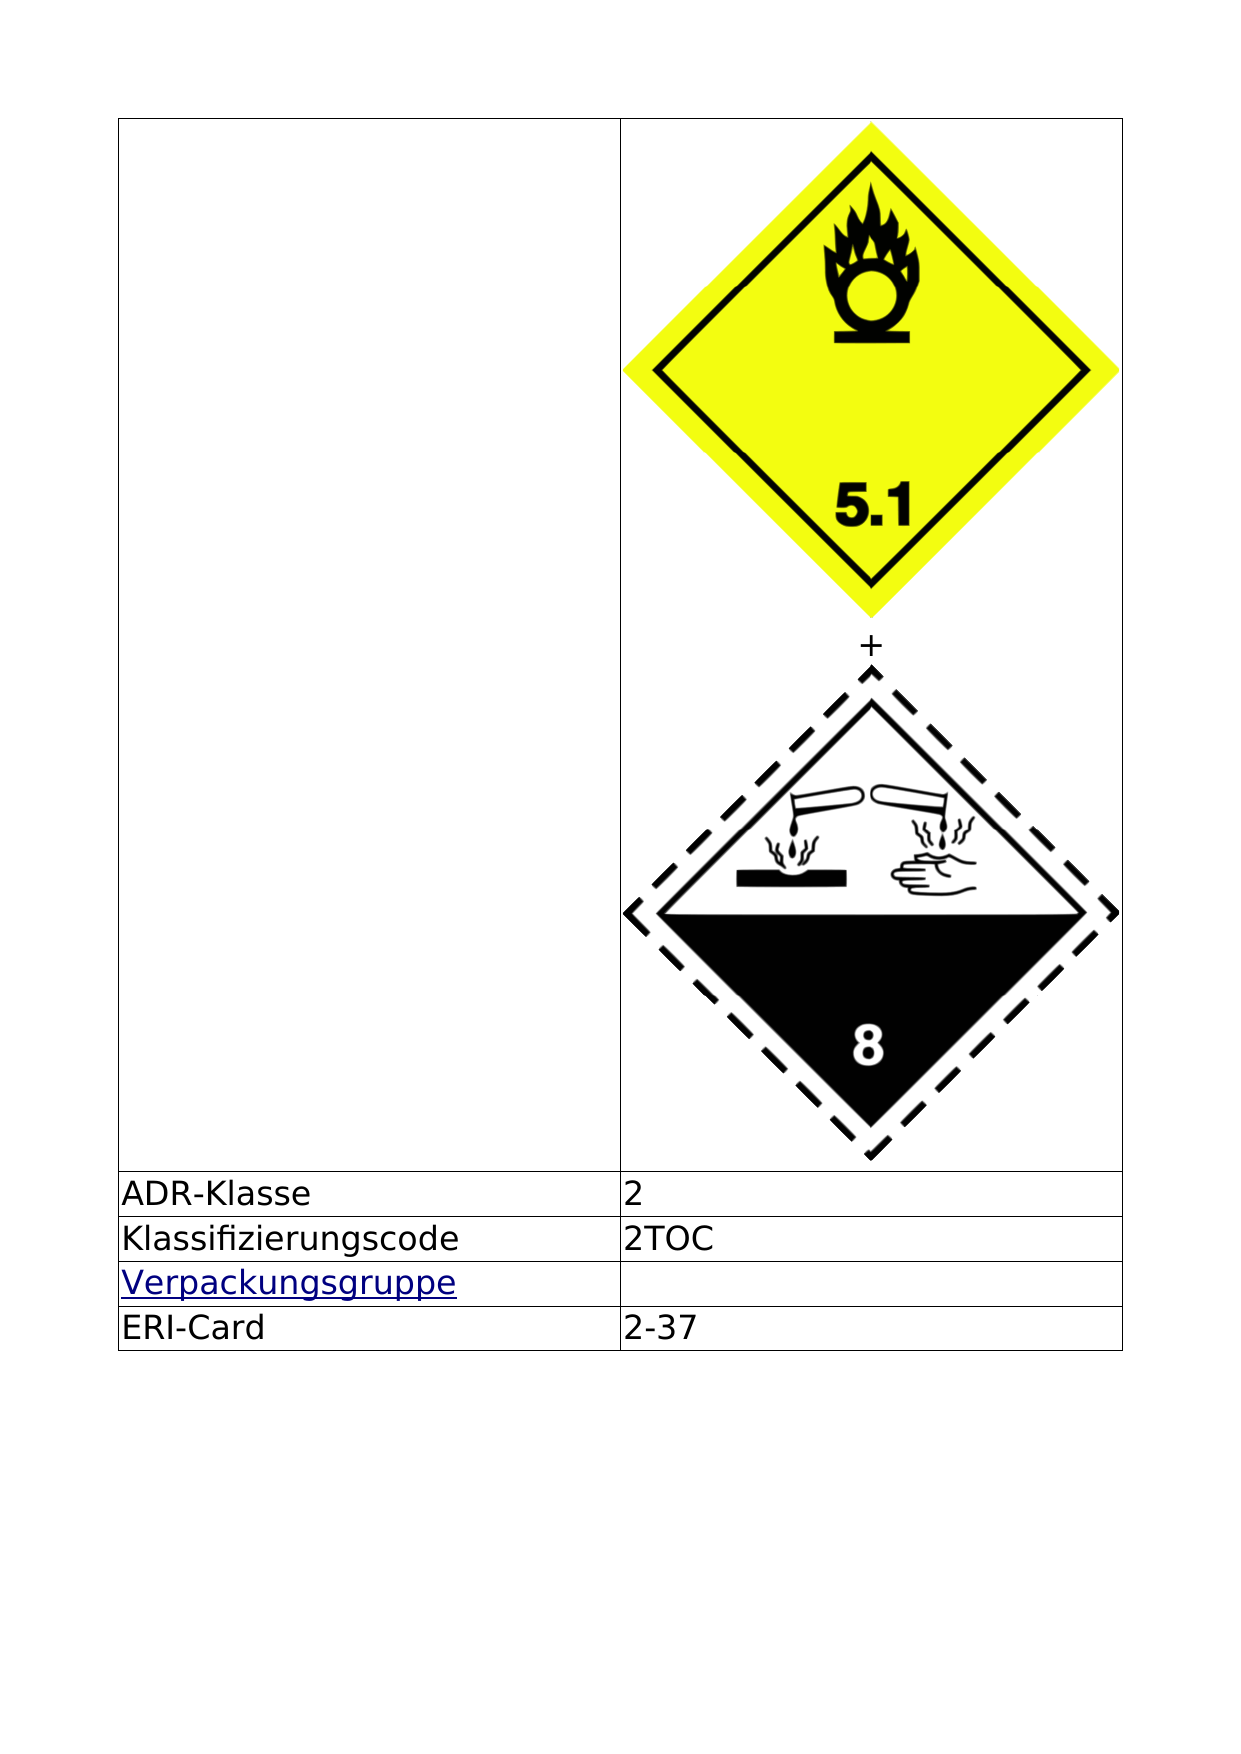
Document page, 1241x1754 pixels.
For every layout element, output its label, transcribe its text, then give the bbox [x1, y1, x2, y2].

table_cell 2TOC [621, 1217, 1122, 1261]
picture [622, 121, 1120, 618]
table_cell [119, 119, 620, 1171]
table_cell 2-37 [621, 1307, 1122, 1350]
table_cell ADR-Klasse [119, 1172, 620, 1216]
table_cell ERI-Card [119, 1307, 620, 1350]
picture [622, 664, 1120, 1161]
table_cell + [621, 119, 1122, 1171]
table_cell [621, 1262, 1122, 1306]
table_cell Klassifizierungscode [119, 1217, 620, 1261]
table_cell Verpackungsgruppe [119, 1262, 620, 1306]
table_cell 2 [621, 1172, 1122, 1216]
